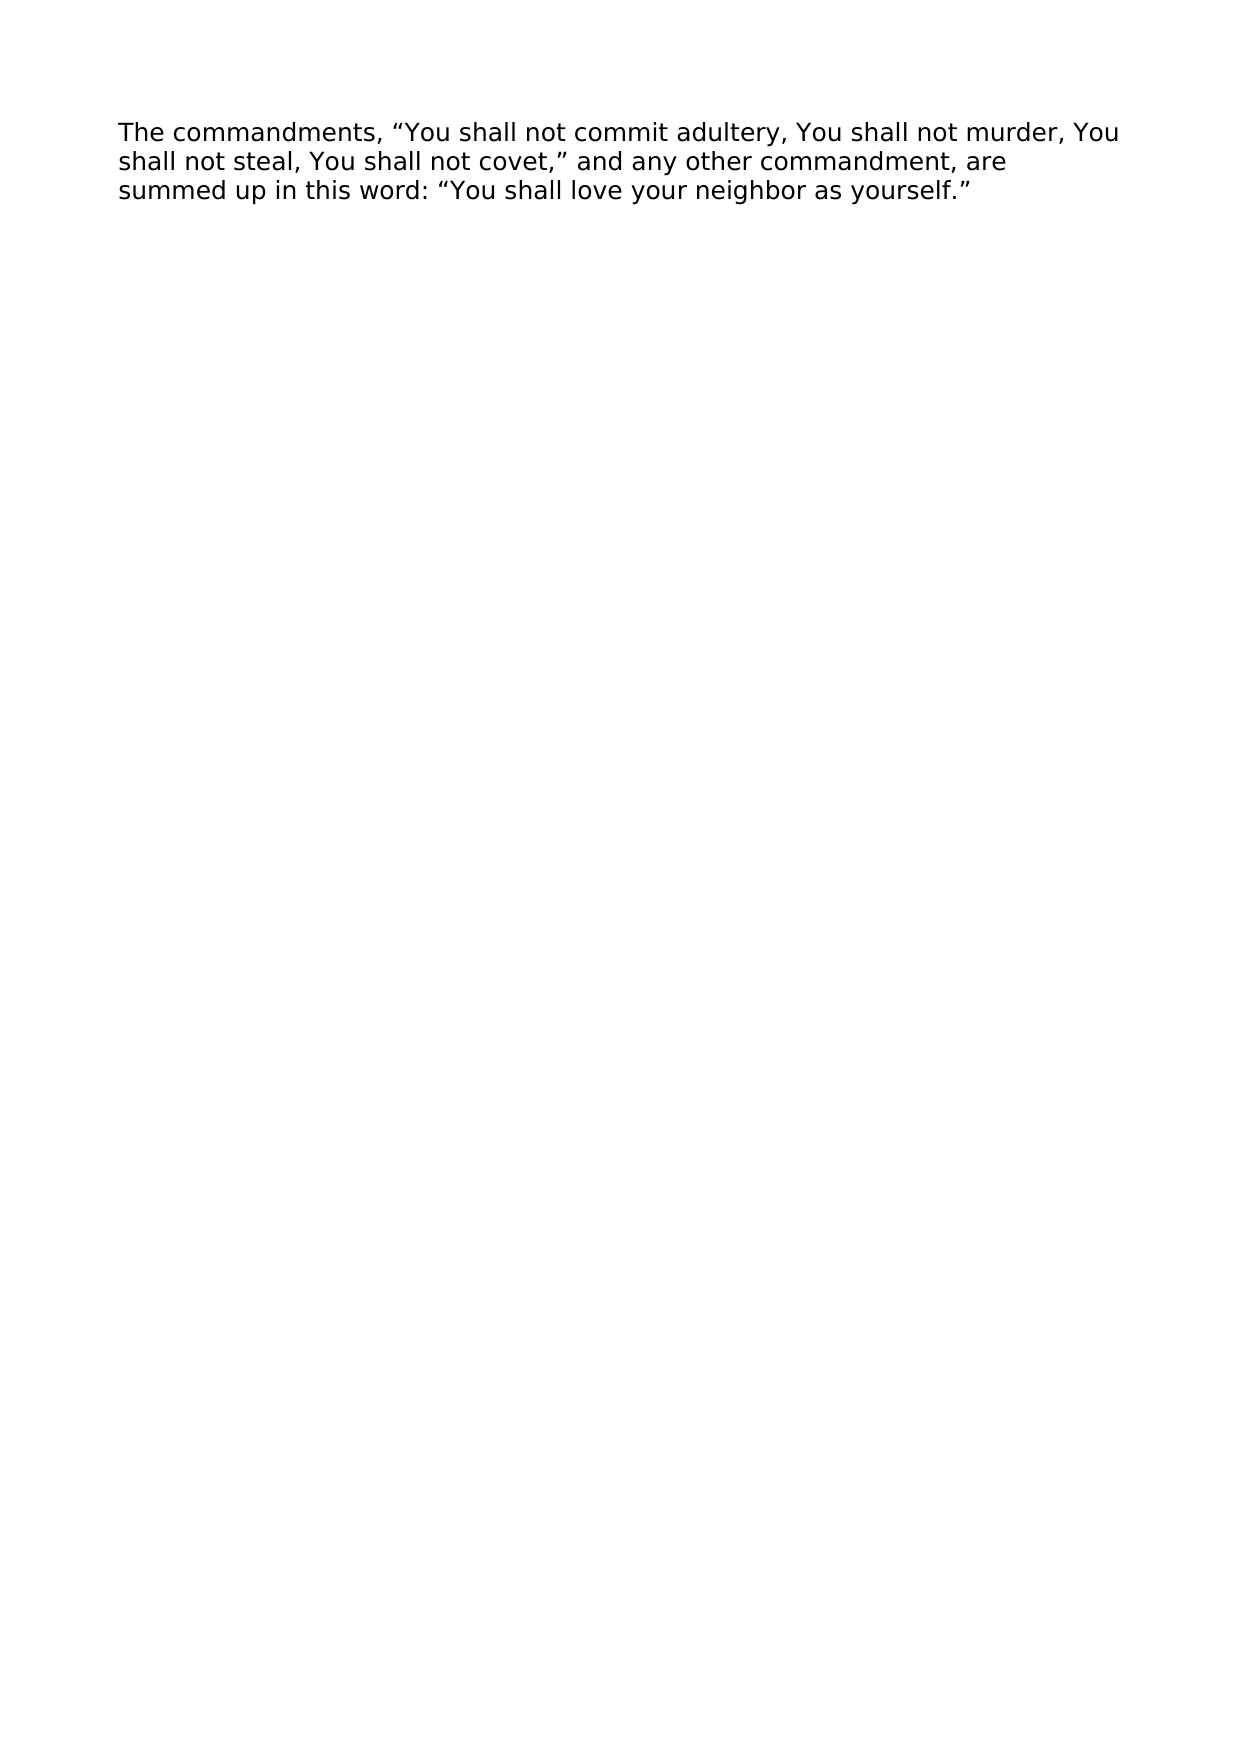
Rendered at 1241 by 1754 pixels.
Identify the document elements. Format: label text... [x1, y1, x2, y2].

text The commandments, “You shall not commit adultery, You shall not murder, You shall not steal, You shall not covet,” and any other commandment, are summed up in this word: “You shall love your neighbor as yourself.” [118, 118, 1122, 206]
